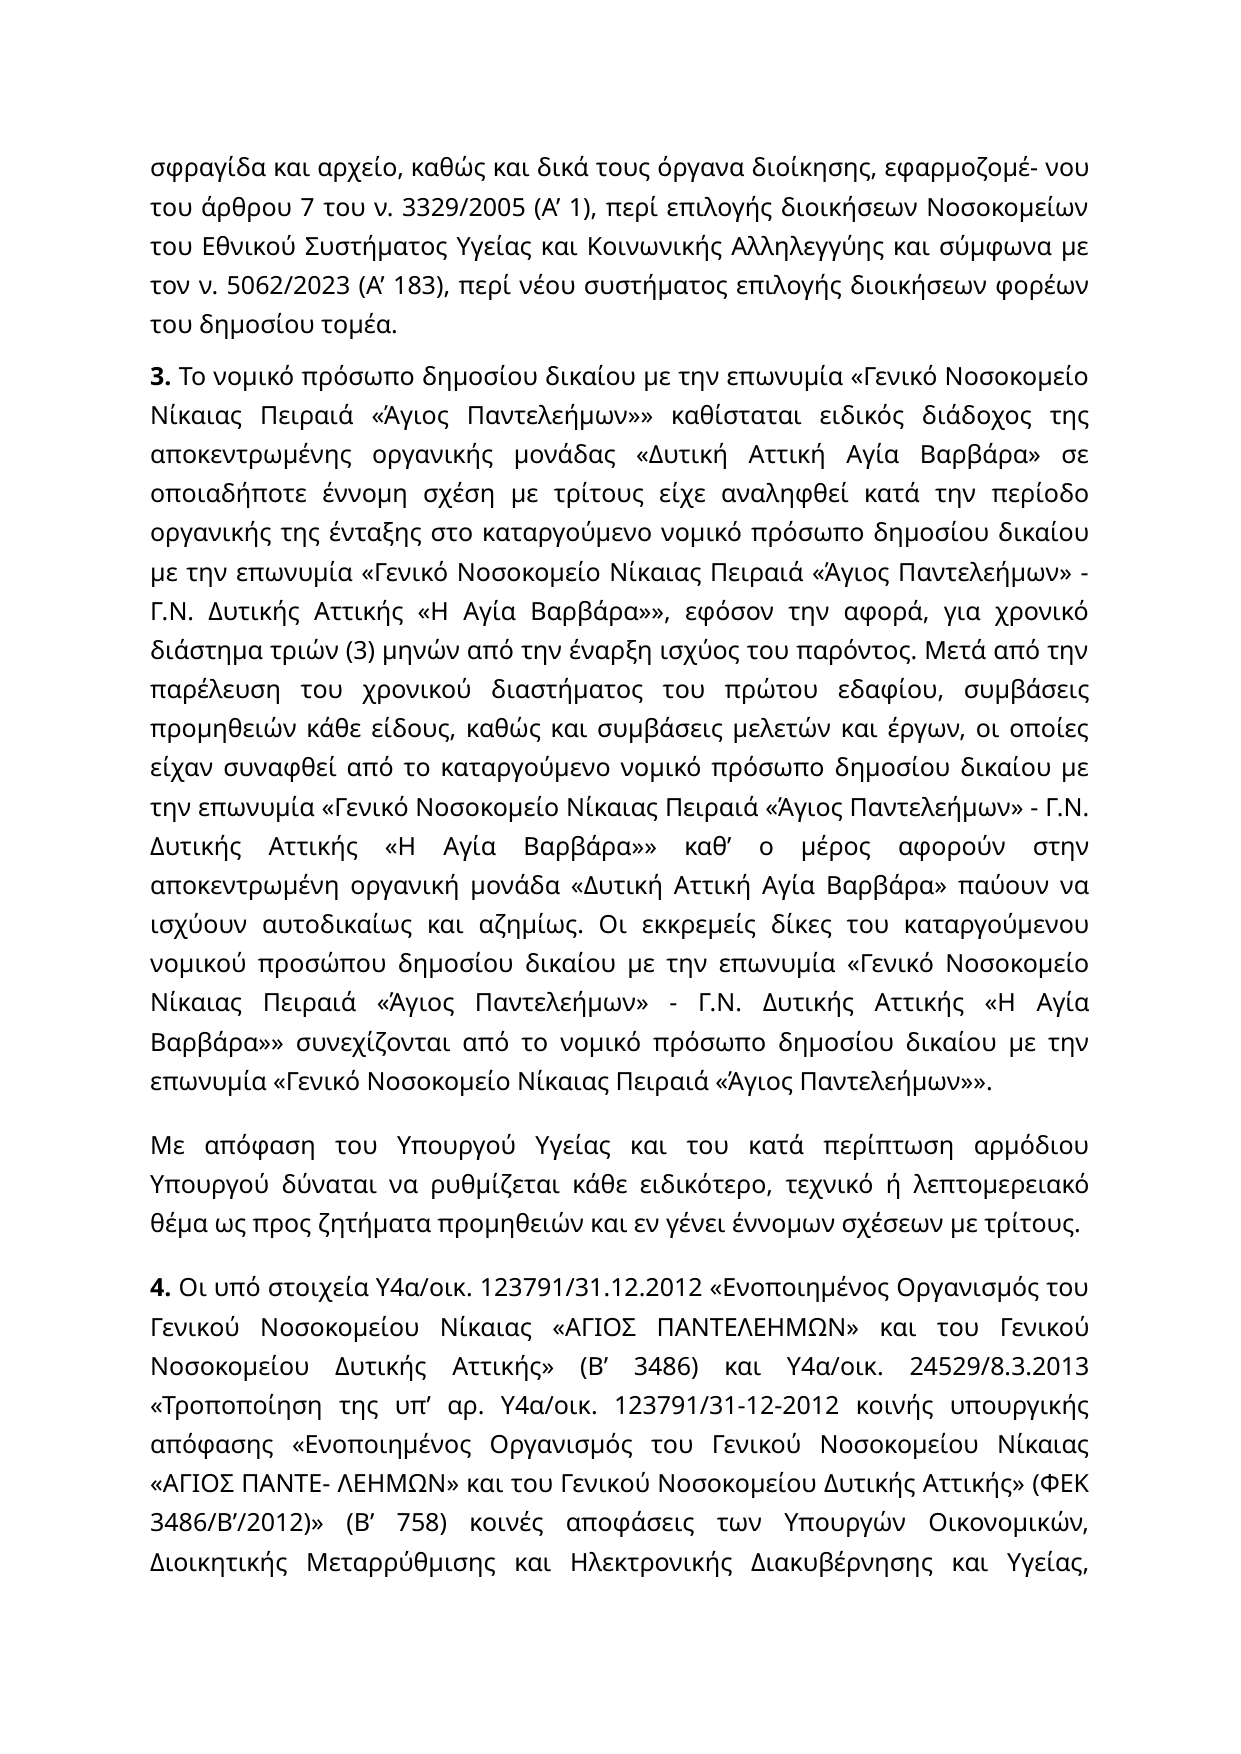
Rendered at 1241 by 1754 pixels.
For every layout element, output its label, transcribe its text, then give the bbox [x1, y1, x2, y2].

text 3. Το νομικό πρόσωπο δημοσίου δικαίου με την επωνυμία «Γενικό Νοσοκομείο Νίκαιας Πειραιά «Άγιος Παντελεήμων»» καθίσταται ειδικός διάδοχος της αποκεντρωμένης οργανικής μονάδας «Δυτική Αττική Αγία Βαρβάρα» σε οποιαδήποτε έννομη σχέση με τρίτους είχε αναληφθεί κατά την περίοδο οργανικής της ένταξης στο καταργούμενο νομικό πρόσωπο δημοσίου δικαίου με την επωνυμία «Γενικό Νοσοκομείο Νίκαιας Πειραιά «Άγιος Παντελεήμων» - Γ.Ν. Δυτικής Αττικής «Η Αγία Βαρβάρα»», εφόσον την αφορά, για χρονικό διάστημα τριών (3) μηνών από την έναρξη ισχύος του παρόντος. Μετά από την παρέλευση του χρονικού διαστήματος του πρώτου εδαφίου, συμβάσεις προμηθειών κάθε είδους, καθώς και συμβάσεις μελετών και έργων, οι οποίες είχαν συναφθεί από το καταργούμενο νομικό πρόσωπο δημοσίου δικαίου με την επωνυμία «Γενικό Νοσοκομείο Νίκαιας Πειραιά «Άγιος Παντελεήμων» - Γ.Ν. Δυτικής Αττικής «Η Αγία Βαρβάρα»» καθ’ ο μέρος αφορούν στην αποκεντρωμένη οργανική μονάδα «Δυτική Αττική Αγία Βαρβάρα» παύουν να ισχύουν αυτοδικαίως και αζημίως. Οι εκκρεμείς δίκες του καταργούμενου νομικού προσώπου δημοσίου δικαίου με την επωνυμία «Γενικό Νοσοκομείο Νίκαιας Πειραιά «Άγιος Παντελεήμων» - Γ.Ν. Δυτικής Αττικής «Η Αγία Βαρβάρα»» συνεχίζονται από το νομικό πρόσωπο δημοσίου δικαίου με την επωνυμία «Γενικό Νοσοκομείο Νίκαιας Πειραιά «Άγιος Παντελεήμων»». [150, 358, 1090, 1097]
text Με απόφαση του Υπουργού Υγείας και του κατά περίπτωση αρμόδιου Υπουργού δύναται να ρυθμίζεται κάθε ειδικότερο, τεχνικό ή λεπτομερειακό θέμα ως προς ζητήματα προμηθειών και εν γένει έννομων σχέσεων με τρίτους. [150, 1127, 1090, 1240]
text σφραγίδα και αρχείο, καθώς και δικά τους όργανα διοίκησης, εφαρμοζομέ- νου του άρθρου 7 του ν. 3329/2005 (Α’ 1), περί επιλογής διοικήσεων Νοσοκομείων του Εθνικού Συστήματος Υγείας και Κοινωνικής Αλληλεγγύης και σύμφωνα με τον ν. 5062/2023 (Α’ 183), περί νέου συστήματος επιλογής διοικήσεων φορέων του δημοσίου τομέα. [150, 150, 1090, 341]
text 4. Οι υπό στοιχεία Υ4α/οικ. 123791/31.12.2012 «Ενοποιημένος Οργανισμός του Γενικού Νοσοκομείου Νίκαιας «ΑΓΙΟΣ ΠΑΝΤΕΛΕΗΜΩΝ» και του Γενικού Νοσοκομείου Δυτικής Αττικής» (Β’ 3486) και Υ4α/οικ. 24529/8.3.2013 «Τροποποίηση της υπ’ αρ. Υ4α/οικ. 123791/31-12-2012 κοινής υπουργικής απόφασης «Ενοποιημένος Οργανισμός του Γενικού Νοσοκομείου Νίκαιας «ΑΓΙΟΣ ΠΑΝΤΕ- ΛΕΗΜΩΝ» και του Γενικού Νοσοκομείου Δυτικής Αττικής» (ΦΕΚ 3486/Β’/2012)» (Β’ 758) κοινές αποφάσεις των Υπουργών Οικονομικών, Διοικητικής Μεταρρύθμισης και Ηλεκτρονικής Διακυβέρνησης και Υγείας, [150, 1270, 1090, 1578]
